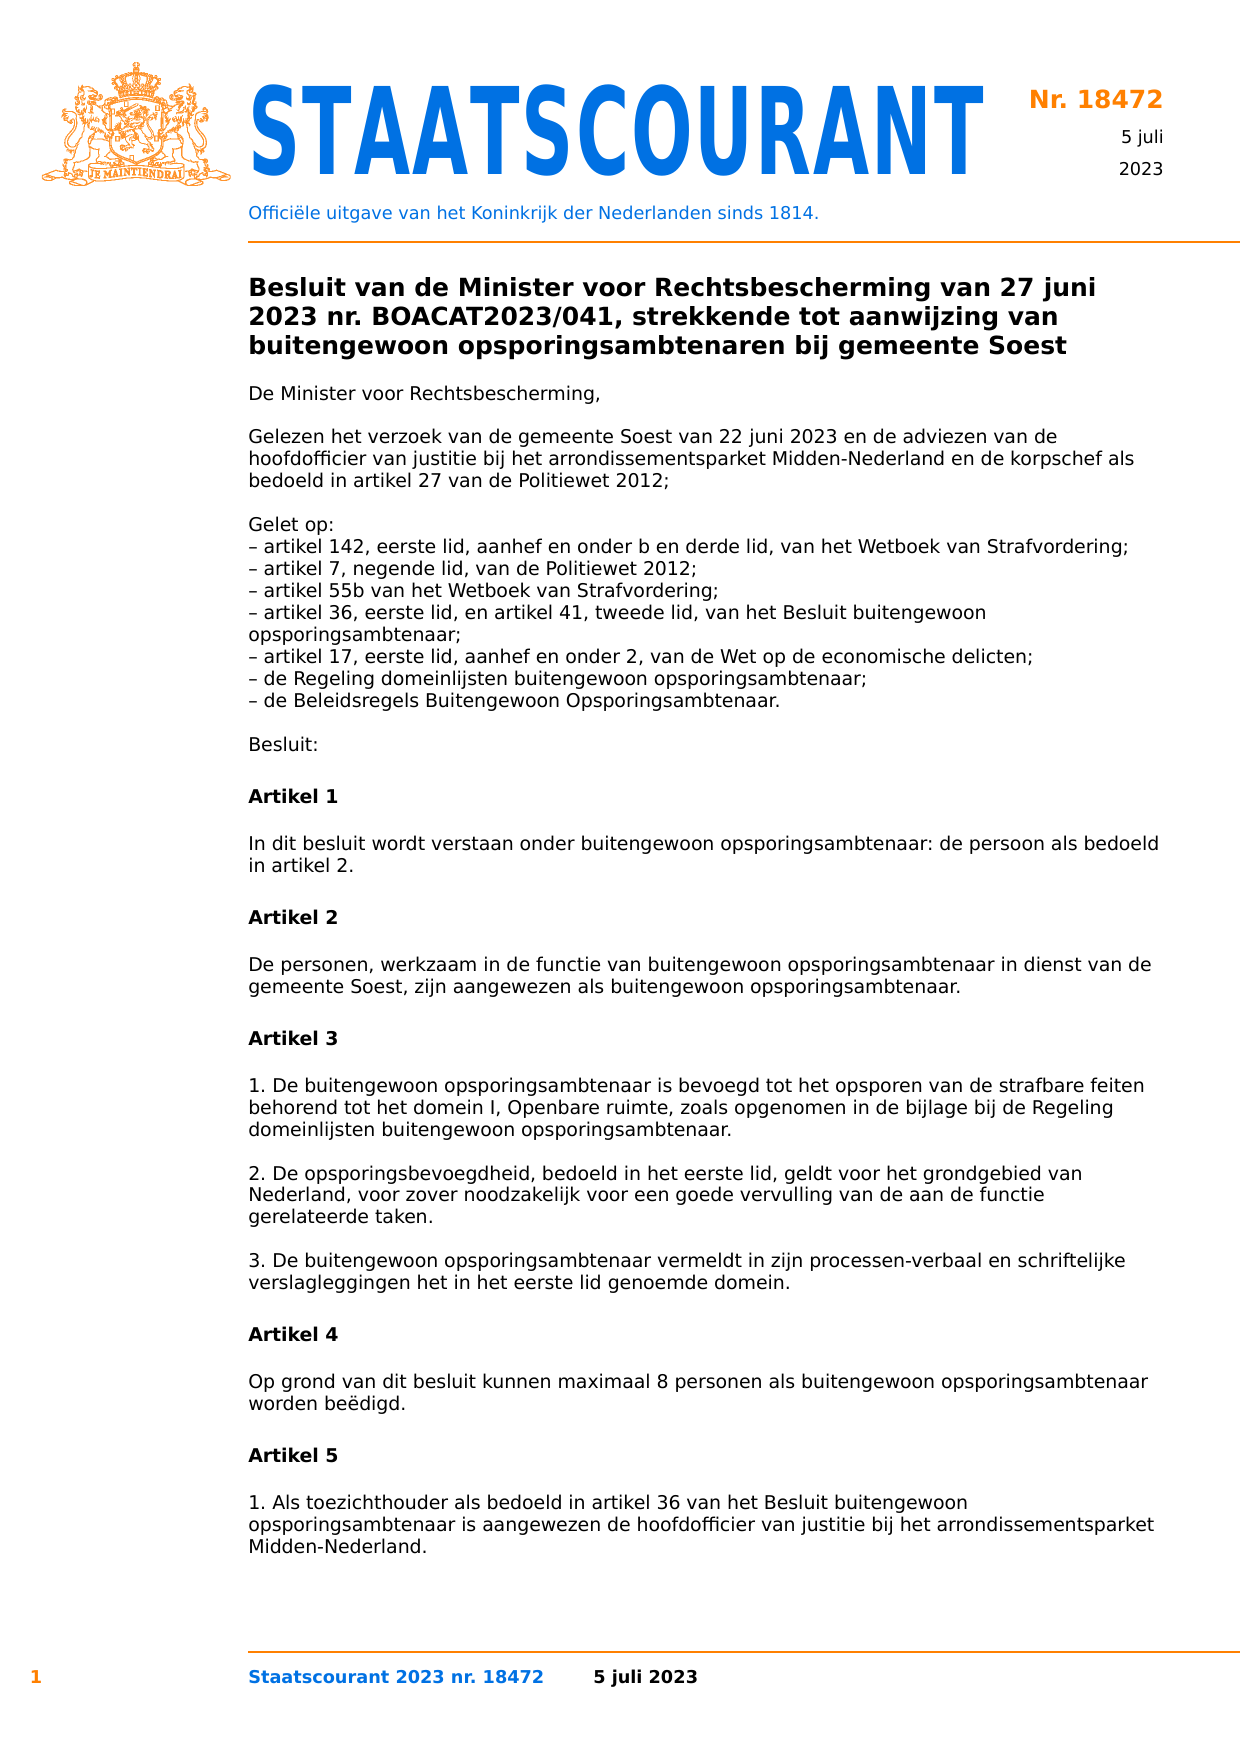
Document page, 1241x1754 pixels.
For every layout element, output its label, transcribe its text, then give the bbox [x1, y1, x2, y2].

text 1. Als toezichthouder als bedoeld in artikel 36 van het Besluit buitengewoon opsporingsambtenaar is aangewezen de hoofdofficier van justitie bij het arrondissementsparket Midden-Nederland. [248, 1492, 1163, 1558]
text 2. De opsporingsbevoegdheid, bedoeld in het eerste lid, geldt voor het grondgebied van Nederland, voor zover noodzakelijk voor een goede vervulling van de aan de functie gerelateerde taken. [248, 1162, 1163, 1228]
text – artikel 7, negende lid, van de Politiewet 2012; [248, 558, 1163, 580]
text De Minister voor Rechtsbescherming, [248, 382, 1163, 404]
text Gelet op: [248, 514, 1163, 536]
text – de Beleidsregels Buitengewoon Opsporingsambtenaar. [248, 690, 1163, 712]
table_header STAATSCOURANT [248, 62, 998, 203]
subtitle Artikel 5 [248, 1445, 1163, 1467]
table_header [25, 62, 248, 241]
text 3. De buitengewoon opsporingsambtenaar vermeldt in zijn processen-verbaal en schriftelijke verslagleggingen het in het eerste lid genoemde domein. [248, 1250, 1163, 1294]
table_cell 5 juli [998, 121, 1240, 153]
text – artikel 36, eerste lid, en artikel 41, tweede lid, van het Besluit buitengewoon opsporingsambtenaar; [248, 602, 1163, 646]
table_cell Officiële uitgave van het Koninkrijk der Nederlanden sinds 1814. [248, 203, 1240, 241]
text Gelezen het verzoek van de gemeente Soest van 22 juni 2023 en de adviezen van de hoofdofficier van justitie bij het arrondissementsparket Midden-Nederland en de korpschef als bedoeld in artikel 27 van de Politiewet 2012; [248, 426, 1163, 492]
table_cell 2023 [998, 153, 1240, 203]
subtitle Artikel 3 [248, 1028, 1163, 1049]
subtitle Besluit van de Minister voor Rechtsbescherming van 27 juni 2023 nr. BOACAT2023/041, strekkende tot aanwijzing van buitengewoon opsporingsambtenaren bij gemeente Soest [248, 273, 1163, 361]
text De personen, werkzaam in de functie van buitengewoon opsporingsambtenaar in dienst van de gemeente Soest, zijn aangewezen als buitengewoon opsporingsambtenaar. [248, 954, 1163, 998]
text 1. De buitengewoon opsporingsambtenaar is bevoegd tot het opsporen van de strafbare feiten behorend tot het domein I, Openbare ruimte, zoals opgenomen in de bijlage bij de Regeling domeinlijsten buitengewoon opsporingsambtenaar. [248, 1074, 1163, 1141]
subtitle Artikel 4 [248, 1324, 1163, 1346]
text In dit besluit wordt verstaan onder buitengewoon opsporingsambtenaar: de persoon als bedoeld in artikel 2. [248, 833, 1163, 877]
subtitle Artikel 2 [248, 907, 1163, 929]
text Op grond van dit besluit kunnen maximaal 8 personen als buitengewoon opsporingsambtenaar worden beëdigd. [248, 1371, 1163, 1415]
text Besluit: [248, 734, 1163, 756]
text – artikel 17, eerste lid, aanhef en onder 2, van de Wet op de economische delicten; [248, 646, 1163, 668]
picture [41, 62, 231, 186]
table_header Nr. 18472 [998, 62, 1240, 121]
text – artikel 142, eerste lid, aanhef en onder b en derde lid, van het Wetboek van Strafvordering; [248, 536, 1163, 558]
text – de Regeling domeinlijsten buitengewoon opsporingsambtenaar; [248, 668, 1163, 690]
text – artikel 55b van het Wetboek van Strafvordering; [248, 580, 1163, 602]
subtitle Artikel 1 [248, 786, 1163, 808]
